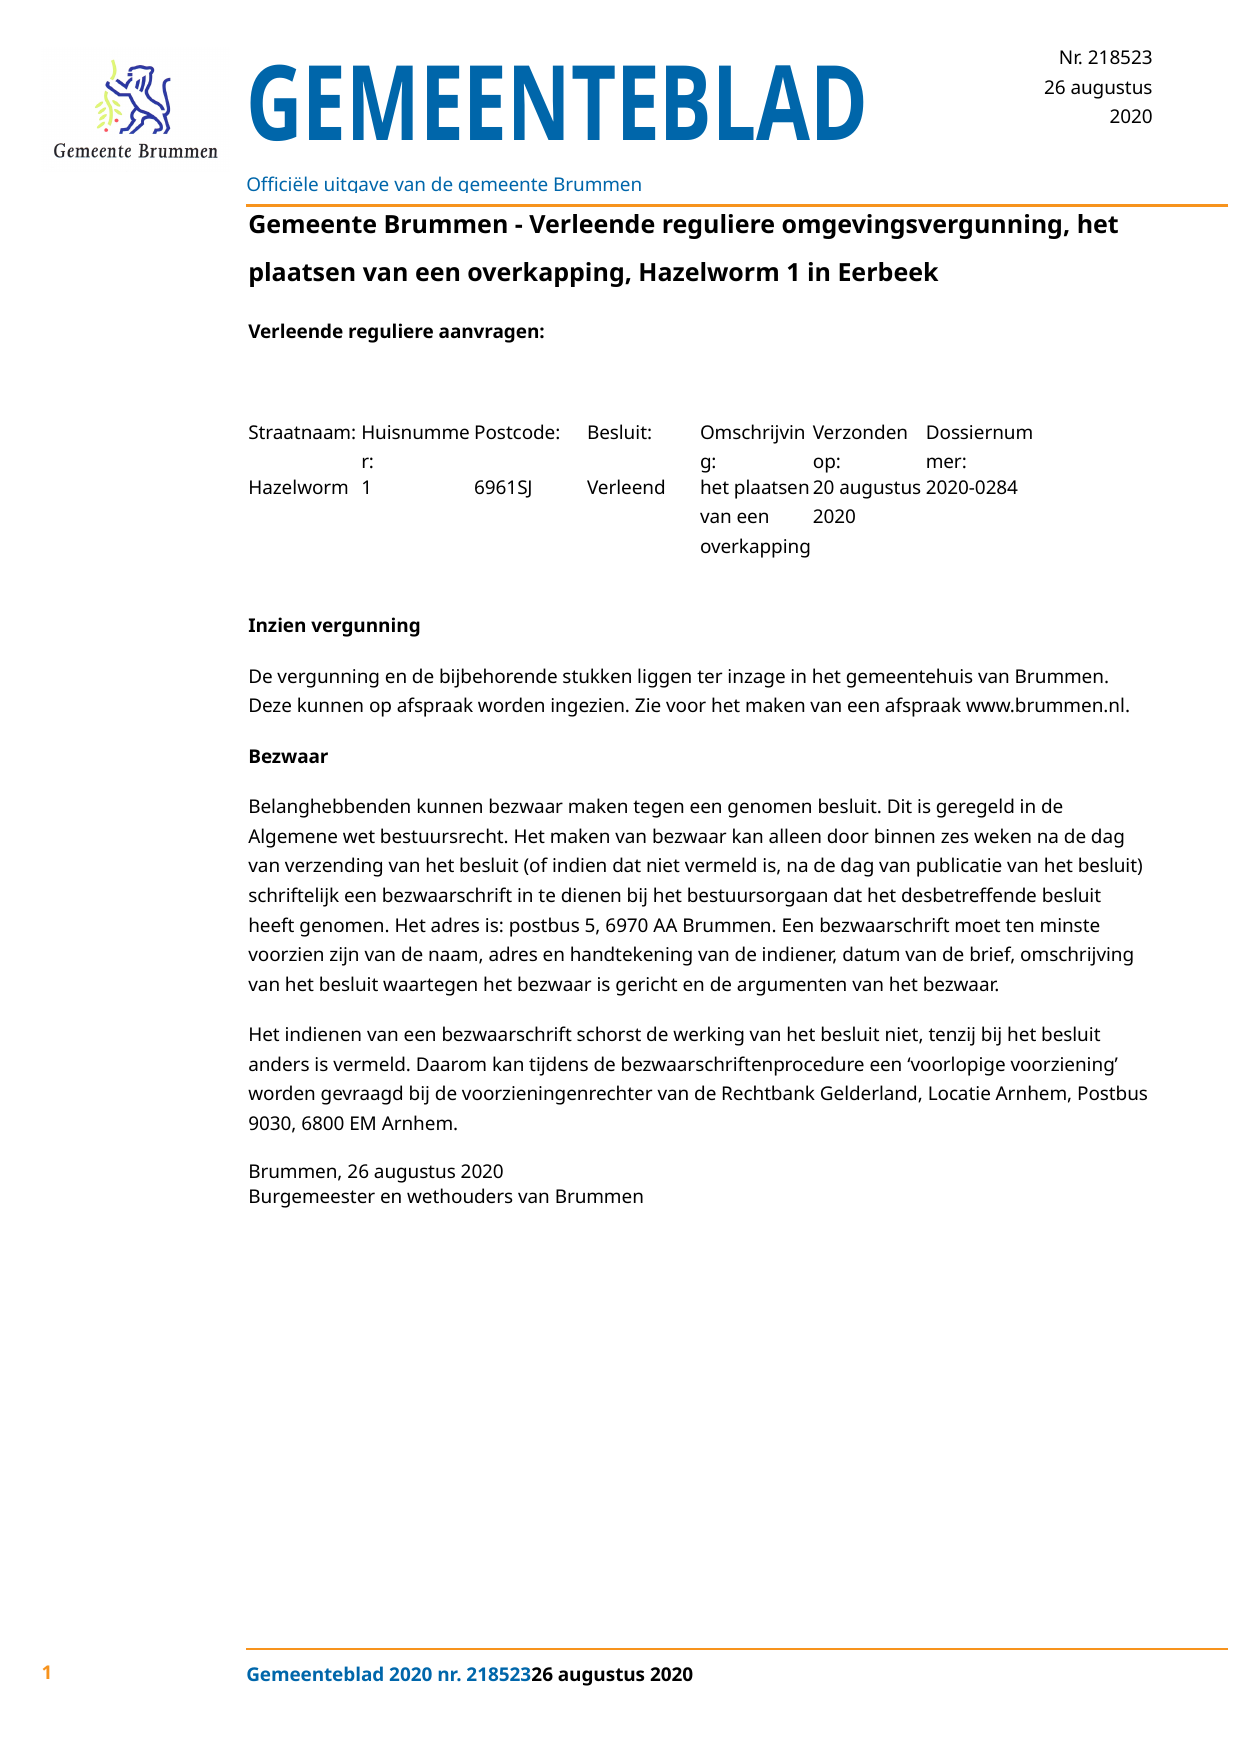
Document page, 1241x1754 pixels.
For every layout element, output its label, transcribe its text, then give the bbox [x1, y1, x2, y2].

table_cell 6961SJ [474, 474, 587, 559]
table_cell het plaatsen van een overkapping [700, 474, 813, 559]
text Burgemeester en wethouders van Brummen [248, 1184, 1152, 1209]
text Belanghebbenden kunnen bezwaar maken tegen een genomen besluit. Dit is geregeld in de Algemene wet bestuursrecht. Het maken van bezwaar kan alleen door binnen zes weken na de dag van verzending van het besluit (of indien dat niet vermeld is, na de dag van publicatie van het besluit) schriftelijk een bezwaarschrift in te dienen bij het bestuursorgaan dat het desbetreffende besluit heeft genomen. Het adres is: postbus 5, 6970 AA Brummen. Een bezwaarschrift moet ten minste voorzien zijn van de naam, adres en handtekening van de indiener, datum van de brief, omschrijving van het besluit waartegen het bezwaar is gericht en de argumenten van het bezwaar. [248, 793, 1152, 997]
table_header Besluit: [587, 419, 700, 474]
text Bezwaar [248, 743, 1152, 769]
table_cell 1 [361, 474, 474, 559]
table_cell 2020-0284 [926, 474, 1038, 559]
table_header Verzonden op: [813, 419, 926, 474]
table_cell 20 augustus 2020 [813, 474, 926, 559]
text Brummen, 26 augustus 2020 [248, 1158, 1152, 1184]
table_header Huisnummer: [361, 419, 474, 474]
text Verleende reguliere aanvragen: [248, 318, 1152, 344]
text De vergunning en de bijbehorende stukken liggen ter inzage in het gemeentehuis van Brummen. Deze kunnen op afspraak worden ingezien. Zie voor het maken van een afspraak www.brummen.nl. [248, 663, 1152, 718]
table_cell Verleend [587, 474, 700, 559]
text Gemeente Brummen - Verleende reguliere omgevingsvergunning, het plaatsen van een overkapping, Hazelworm 1 in Eerbeek [248, 207, 1152, 288]
table_header Omschrijving: [700, 419, 813, 474]
text Het indienen van een bezwaarschrift schorst de werking van het besluit niet, tenzij bij het besluit anders is vermeld. Daarom kan tijdens de bezwaarschriftenprocedure een ‘voorlopige voorziening’ worden gevraagd bij de voorzieningenrechter van de Rechtbank Gelderland, Locatie Arnhem, Postbus 9030, 6800 EM Arnhem. [248, 1021, 1152, 1136]
table_header Straatnaam: [248, 419, 361, 474]
table_header Dossiernummer: [926, 419, 1038, 474]
table_header [1039, 419, 1152, 474]
table_cell Hazelworm [248, 474, 361, 559]
table_header Postcode: [474, 419, 587, 474]
text Inzien vergunning [248, 613, 1152, 638]
table_cell [1039, 474, 1152, 559]
picture [41, 47, 231, 172]
